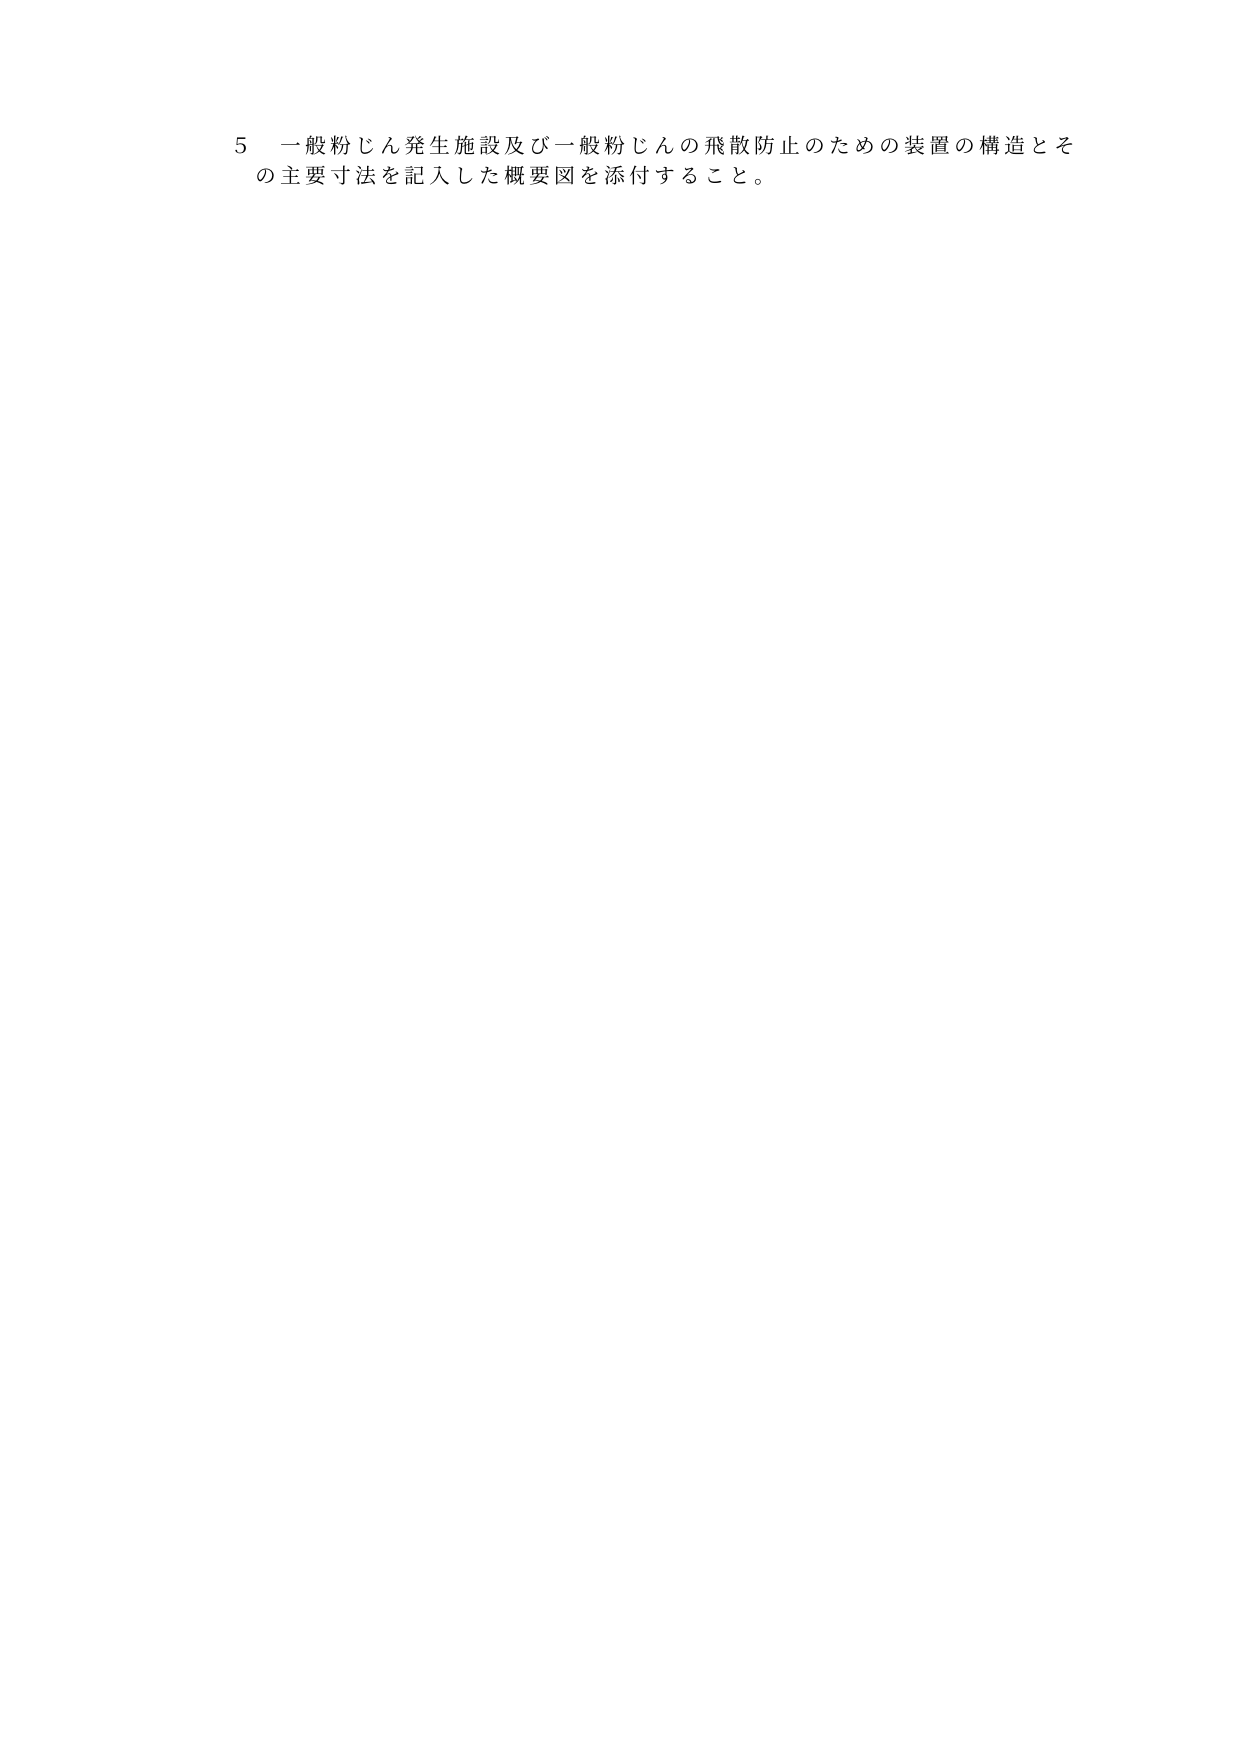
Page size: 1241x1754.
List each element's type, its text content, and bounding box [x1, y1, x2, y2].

text ５ 一般粉じん発生施設及び一般粉じんの飛散防止のための装置の構造とそ [130, 130, 1110, 160]
text の主要寸法を記入した概要図を添付すること。 [130, 160, 1110, 190]
